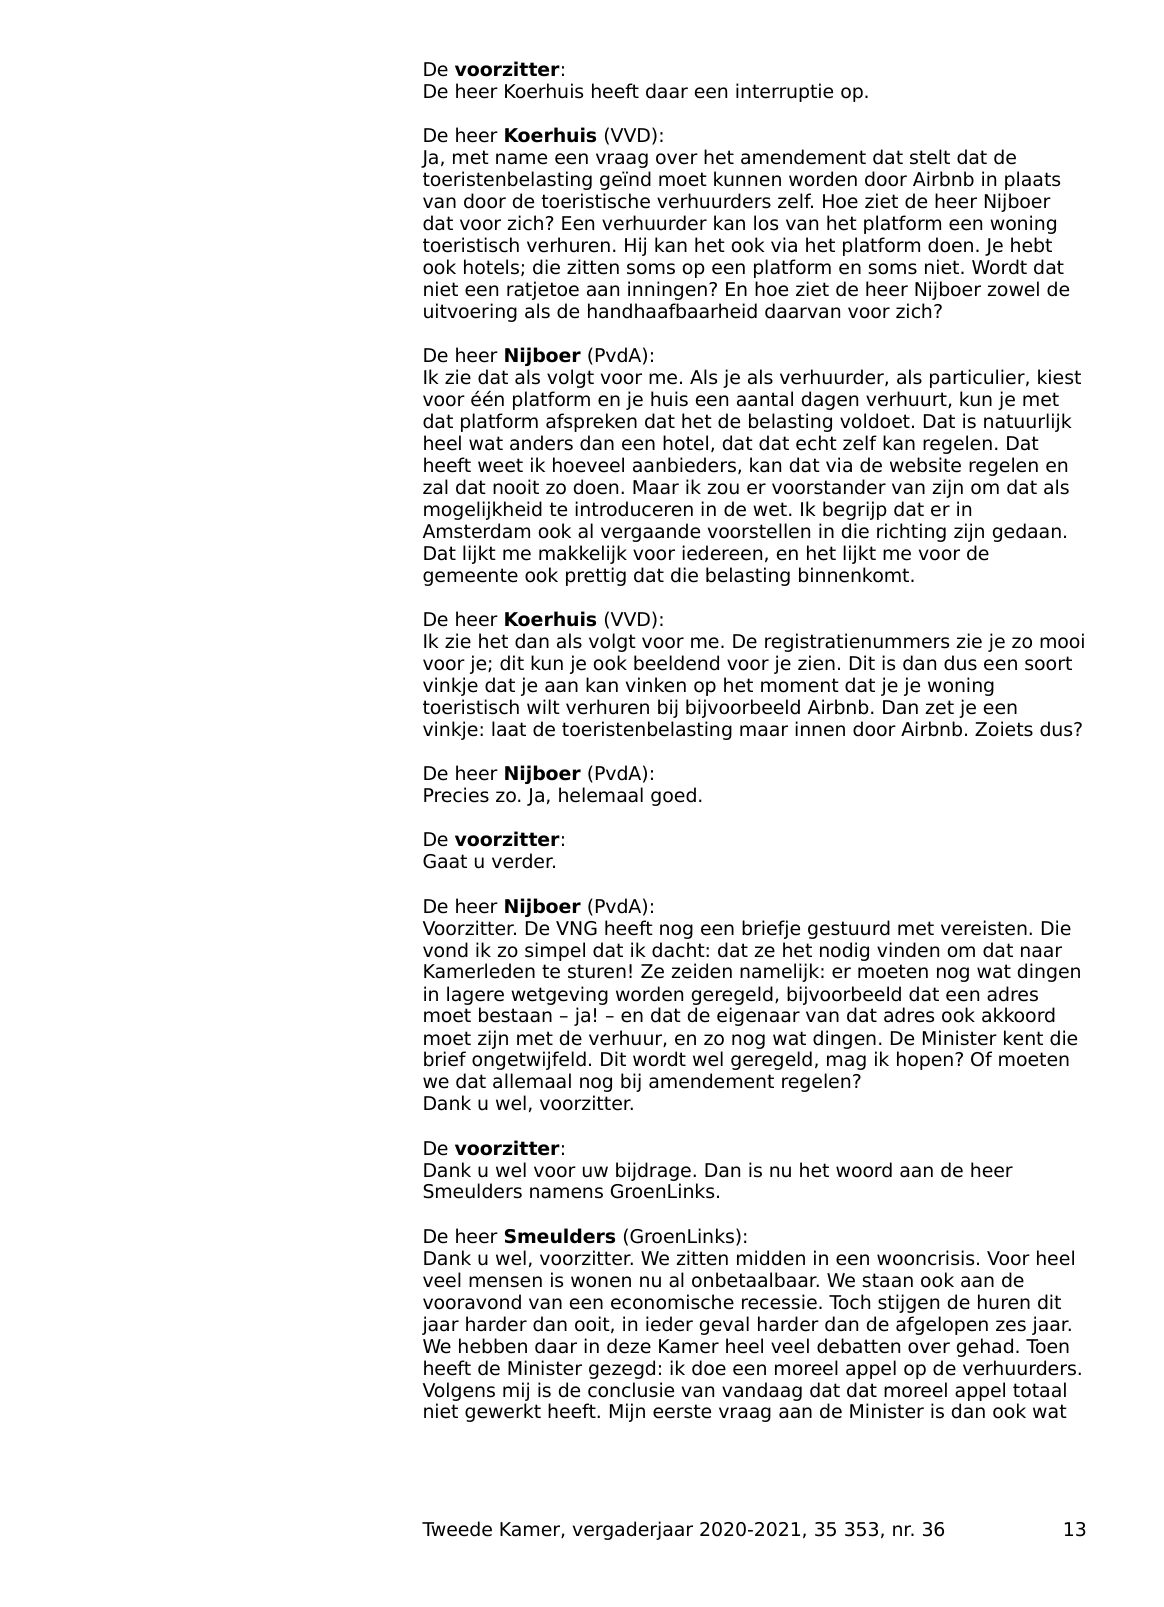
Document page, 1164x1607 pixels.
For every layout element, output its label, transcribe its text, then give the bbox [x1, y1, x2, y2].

text Dank u wel, voorzitter. [422, 1093, 1087, 1115]
text De heer Nijboer (PvdA): [422, 763, 1087, 785]
text Gaat u verder. [422, 851, 1087, 873]
text Ik zie dat als volgt voor me. Als je als verhuurder, als particulier, kiest voor één platform en je huis een aantal dagen verhuurt, kun je met dat platform afspreken dat het de belasting voldoet. Dat is natuurlijk heel wat anders dan een hotel, dat dat echt zelf kan regelen. Dat heeft weet ik hoeveel aanbieders, kan dat via de website regelen en zal dat nooit zo doen. Maar ik zou er voorstander van zijn om dat als mogelijkheid te introduceren in de wet. Ik begrijp dat er in Amsterdam ook al vergaande voorstellen in die richting zijn gedaan. Dat lijkt me makkelijk voor iedereen, en het lijkt me voor de gemeente ook prettig dat die belasting binnenkomt. [422, 367, 1087, 587]
text Dank u wel voor uw bijdrage. Dan is nu het woord aan de heer Smeulders namens GroenLinks. [422, 1159, 1087, 1203]
text Precies zo. Ja, helemaal goed. [422, 785, 1087, 807]
text De heer Koerhuis (VVD): [422, 125, 1087, 147]
text De voorzitter: [422, 59, 1087, 81]
text De heer Nijboer (PvdA): [422, 345, 1087, 367]
text Ja, met name een vraag over het amendement dat stelt dat de toeristenbelasting geïnd moet kunnen worden door Airbnb in plaats van door de toeristische verhuurders zelf. Hoe ziet de heer Nijboer dat voor zich? Een verhuurder kan los van het platform een woning toeristisch verhuren. Hij kan het ook via het platform doen. Je hebt ook hotels; die zitten soms op een platform en soms niet. Wordt dat niet een ratjetoe aan inningen? En hoe ziet de heer Nijboer zowel de uitvoering als de handhaafbaarheid daarvan voor zich? [422, 147, 1087, 323]
text De voorzitter: [422, 1137, 1087, 1159]
text Dank u wel, voorzitter. We zitten midden in een wooncrisis. Voor heel veel mensen is wonen nu al onbetaalbaar. We staan ook aan de vooravond van een economische recessie. Toch stijgen de huren dit jaar harder dan ooit, in ieder geval harder dan de afgelopen zes jaar. We hebben daar in deze Kamer heel veel debatten over gehad. Toen heeft de Minister gezegd: ik doe een moreel appel op de verhuurders. Volgens mij is de conclusie van vandaag dat dat moreel appel totaal niet gewerkt heeft. Mijn eerste vraag aan de Minister is dan ook wat [422, 1248, 1087, 1423]
text Ik zie het dan als volgt voor me. De registratienummers zie je zo mooi voor je; dit kun je ook beeldend voor je zien. Dit is dan dus een soort vinkje dat je aan kan vinken op het moment dat je je woning toeristisch wilt verhuren bij bijvoorbeeld Airbnb. Dan zet je een vinkje: laat de toeristenbelasting maar innen door Airbnb. Zoiets dus? [422, 631, 1087, 741]
text De heer Koerhuis (VVD): [422, 609, 1087, 631]
text Voorzitter. De VNG heeft nog een briefje gestuurd met vereisten. Die vond ik zo simpel dat ik dacht: dat ze het nodig vinden om dat naar Kamerleden te sturen! Ze zeiden namelijk: er moeten nog wat dingen in lagere wetgeving worden geregeld, bijvoorbeeld dat een adres moet bestaan – ja! – en dat de eigenaar van dat adres ook akkoord moet zijn met de verhuur, en zo nog wat dingen. De Minister kent die brief ongetwijfeld. Dit wordt wel geregeld, mag ik hopen? Of moeten we dat allemaal nog bij amendement regelen? [422, 917, 1087, 1093]
text De heer Smeulders (GroenLinks): [422, 1226, 1087, 1248]
text De heer Nijboer (PvdA): [422, 896, 1087, 917]
text De heer Koerhuis heeft daar een interruptie op. [422, 81, 1087, 103]
text De voorzitter: [422, 829, 1087, 851]
